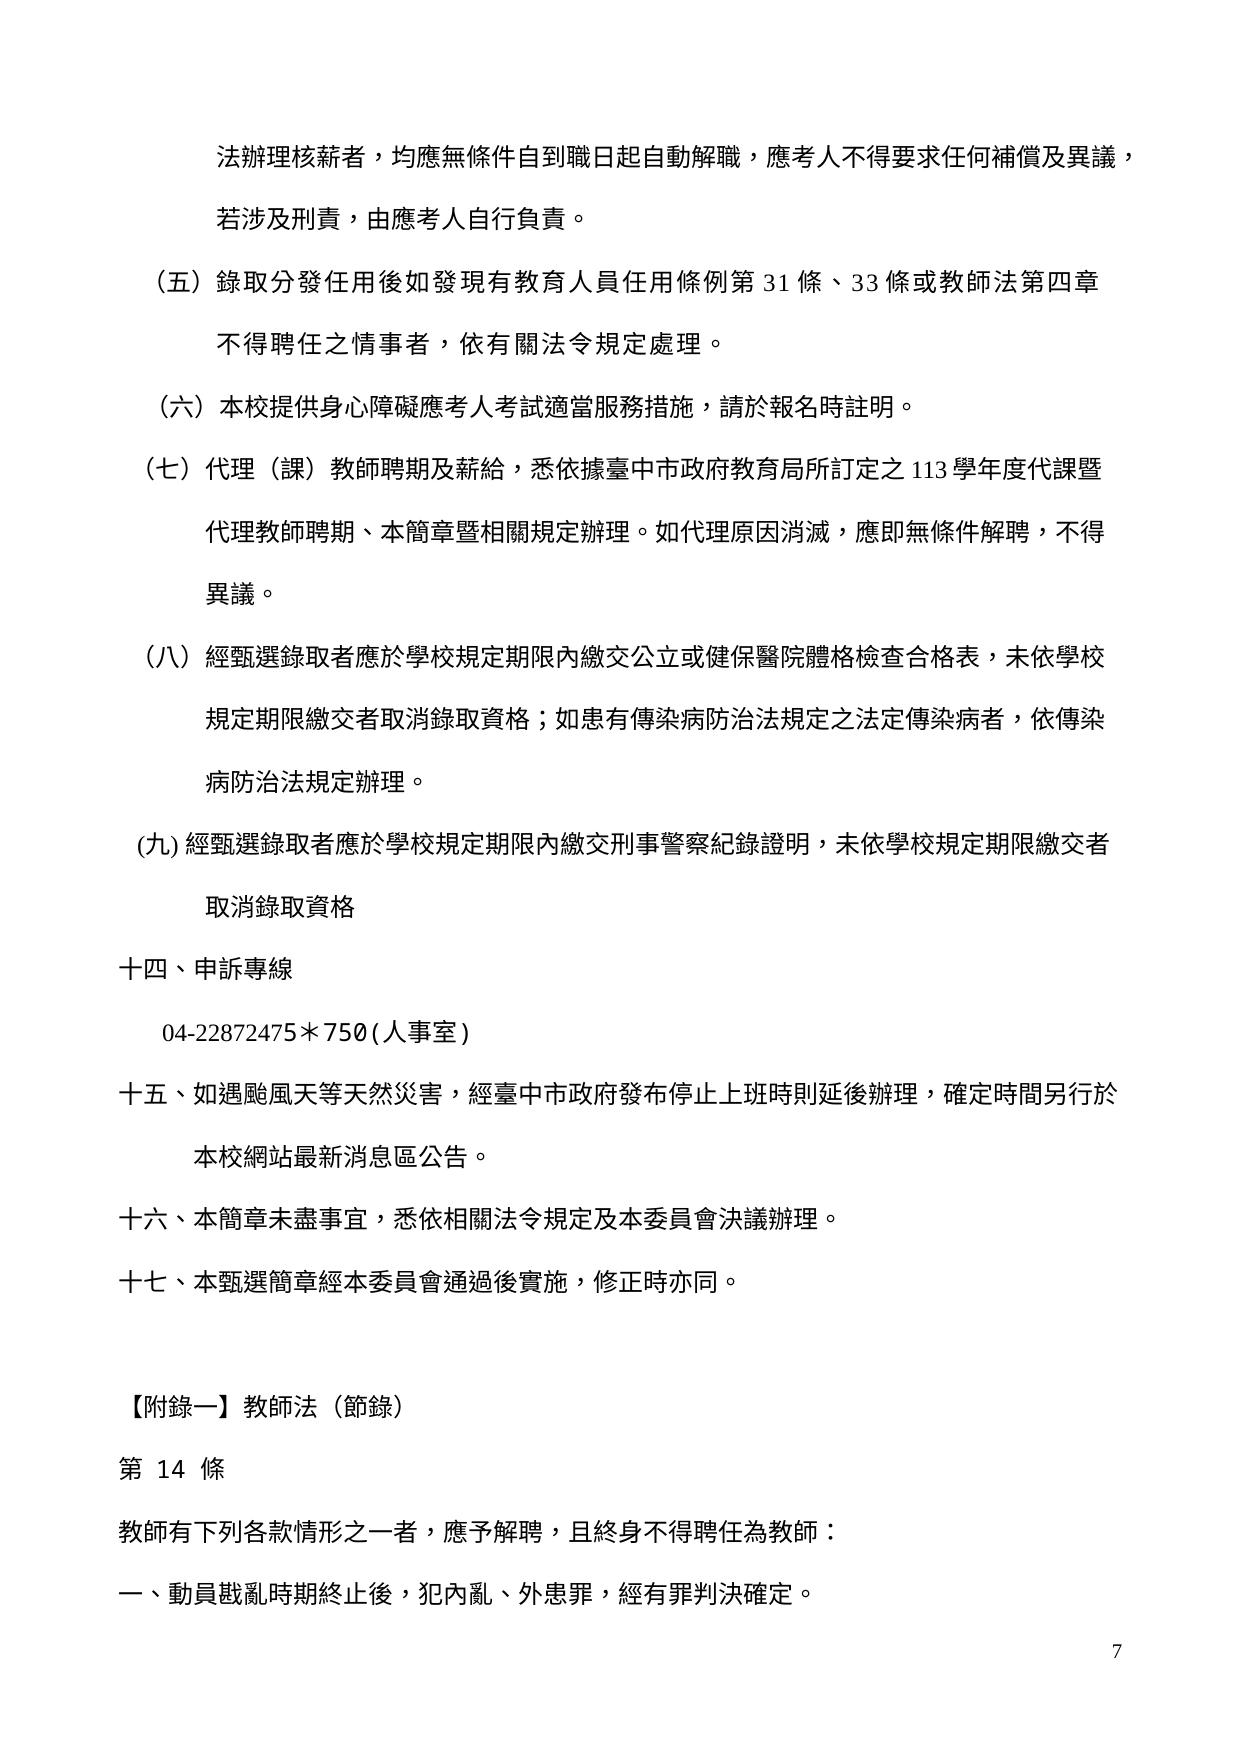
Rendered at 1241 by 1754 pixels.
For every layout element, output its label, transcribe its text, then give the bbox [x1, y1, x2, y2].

text （八）經甄選錄取者應於學校規定期限內繳交公立或健保醫院體格檢查合格表，未依學校規定期限繳交者取消錄取資格；如患有傳染病防治法規定之法定傳染病者，依傳染病防治法規定辦理。 [118, 614, 1122, 801]
text 十五、如遇颱風天等天然災害，經臺中市政府發布停止上班時則延後辦理，確定時間另行於本校網站最新消息區公告。 [118, 1051, 1122, 1176]
text 教師有下列各款情形之一者，應予解聘，且終身不得聘任為教師： 一、動員戡亂時期終止後，犯內亂、外患罪，經有罪判決確定。 [118, 1489, 1122, 1614]
text 十六、本簡章未盡事宜，悉依相關法令規定及本委員會決議辦理。 [118, 1176, 1122, 1239]
text 十七、本甄選簡章經本委員會通過後實施，修正時亦同。 [118, 1239, 1122, 1301]
text （七）代理（課）教師聘期及薪給，悉依據臺中市政府教育局所訂定之113學年度代課暨代理教師聘期、本簡章暨相關規定辦理。如代理原因消滅，應即無條件解聘，不得異議。 [118, 426, 1122, 614]
text （五）錄取分發任用後如發現有教育人員任用條例第31條、33條或教師法第四章不得聘任之情事者，依有關法令規定處理。 [141, 239, 1122, 364]
text (九) 經甄選錄取者應於學校規定期限內繳交刑事警察紀錄證明，未依學校規定期限繳交者取消錄取資格 [118, 801, 1122, 926]
text 【附錄一】教師法（節錄） [118, 1364, 1122, 1426]
text 04-22872475＊750(人事室) [118, 989, 1122, 1051]
text （六）本校提供身心障礙應考人考試適當服務措施，請於報名時註明。 [144, 364, 1122, 426]
text 第 14 條 [118, 1426, 1122, 1489]
text 十四、申訴專線 [118, 926, 1122, 989]
text （四）經甄試錄取之代理教師，若發現資格不符，或證件有偽造、變造情事，或到職後無法辦理核薪者，均應無條件自到職日起自動解職，應考人不得要求任何補償及異議，若涉及刑責，由應考人自行負責。 [141, 114, 1122, 239]
